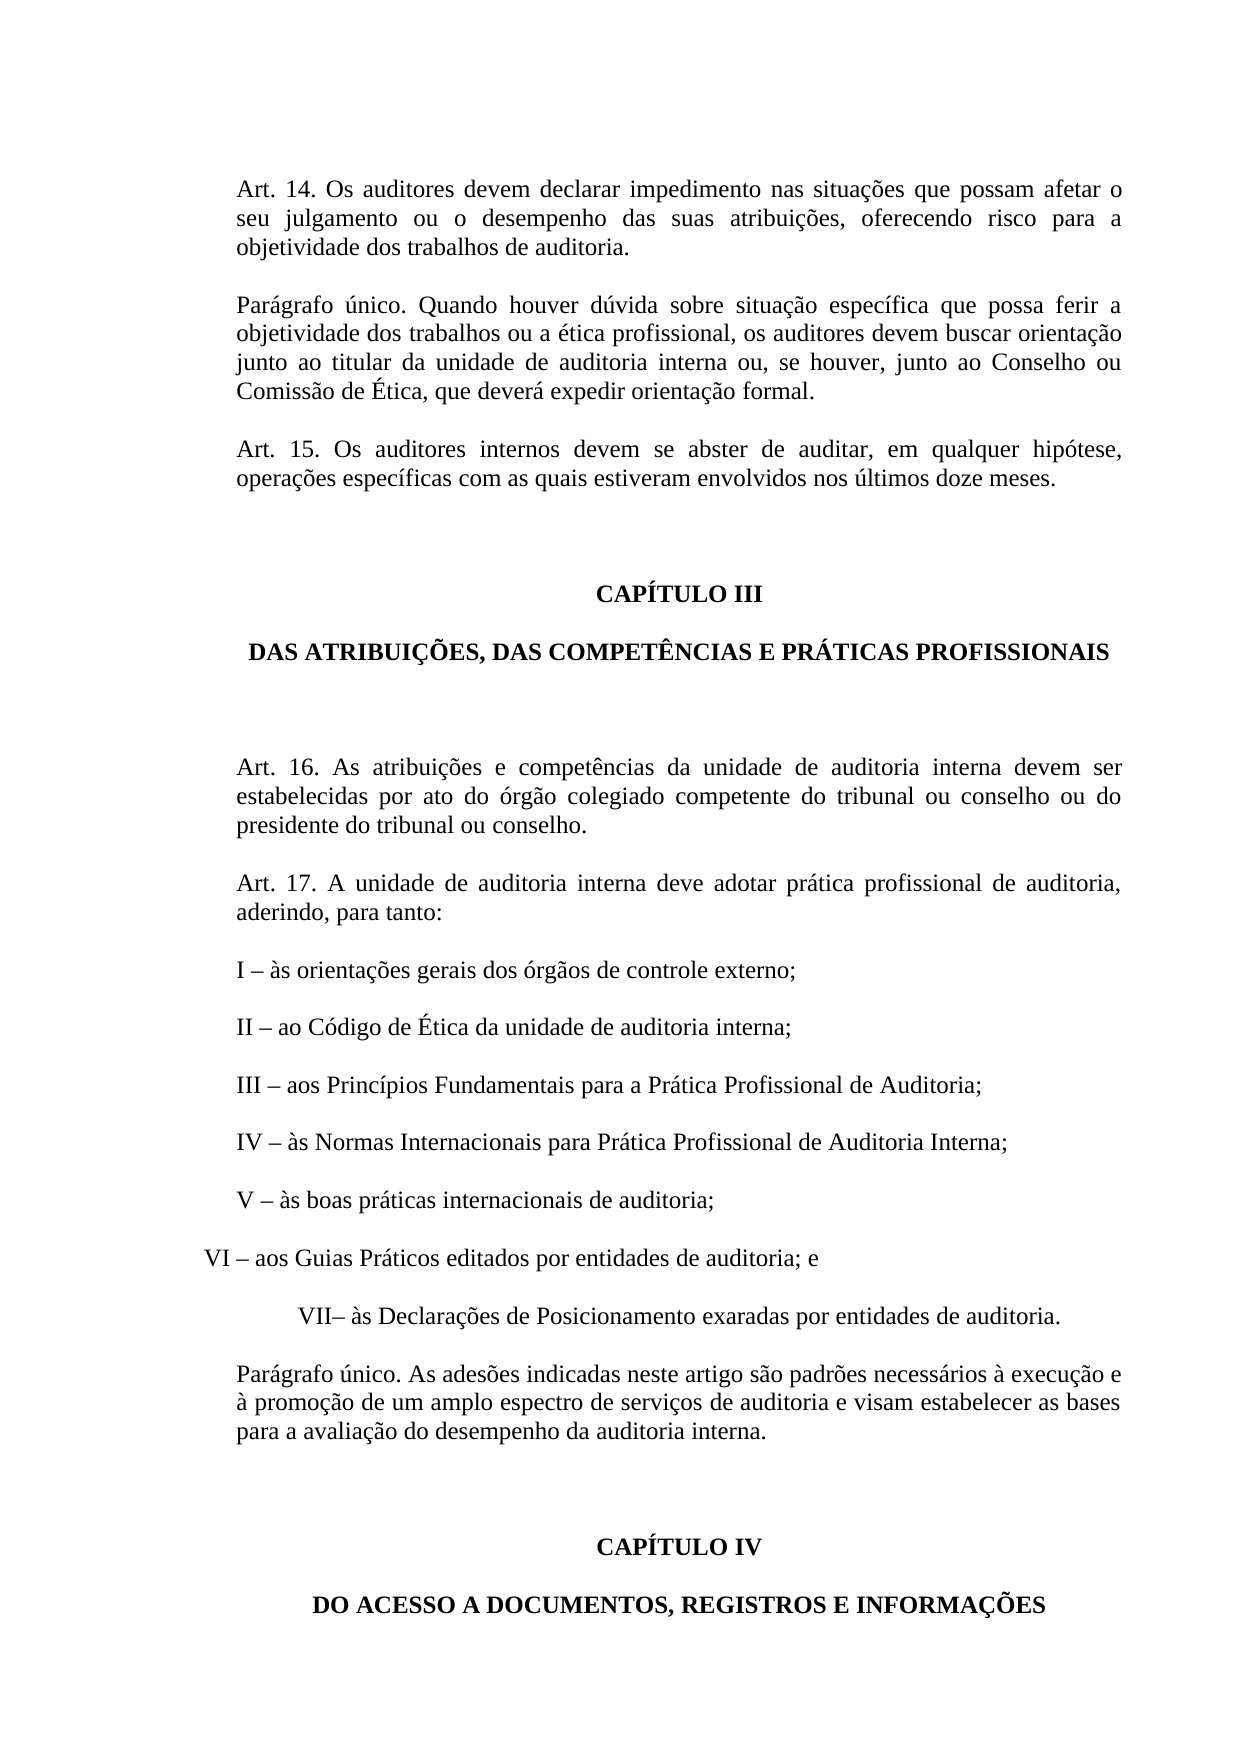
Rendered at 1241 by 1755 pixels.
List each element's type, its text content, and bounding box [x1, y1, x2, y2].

text Art. 15. Os auditores internos devem se abster de auditar, em qualquer hipótese, operações específicas com as quais estiveram envolvidos nos últimos doze meses. [236, 434, 1123, 492]
text Art. 14. Os auditores devem declarar impedimento nas situações que possam afetar o seu julgamento ou o desempenho das suas atribuições, oferecendo risco para a objetividade dos trabalhos de auditoria. [236, 174, 1122, 261]
list – às Declarações de Posicionamento exaradas por entidades de auditoria. [297, 1301, 1134, 1329]
text III – aos Princípios Fundamentais para a Prática Profissional de Auditoria; IV – às Normas Internacionais para Prática Profissional de Auditoria Interna; V – às boas práticas internacionais de auditoria; [236, 1070, 1008, 1214]
text Parágrafo único. Quando houver dúvida sobre situação específica que possa ferir a objetividade dos trabalhos ou a ética profissional, os auditores devem buscar orientação junto ao titular da unidade de auditoria interna ou, se houver, junto ao Conselho ou Comissão de Ética, que deverá expedir orientação formal. [236, 290, 1123, 405]
text Art. 17. A unidade de auditoria interna deve adotar prática profissional de auditoria, aderindo, para tanto: [236, 868, 1122, 925]
text Parágrafo único. As adesões indicadas neste artigo são padrões necessários à execução e à promoção de um amplo espectro de serviços de auditoria e visam estabelecer as bases para a avaliação do desempenho da auditoria interna. [236, 1359, 1122, 1445]
text Art. 16. As atribuições e competências da unidade de auditoria interna devem ser estabelecidas por ato do órgão colegiado competente do tribunal ou conselho ou do presidente do tribunal ou conselho. [236, 752, 1122, 839]
text I – às orientações gerais dos órgãos de controle externo; II – ao Código de Ética da unidade de auditoria interna; [236, 955, 799, 1041]
list – aos Guias Práticos editados por entidades de auditoria; e [204, 1243, 1134, 1272]
text DO ACESSO A DOCUMENTOS, REGISTROS E INFORMAÇÕES [235, 1590, 1123, 1619]
text CAPÍTULO IV [397, 1532, 962, 1561]
text CAPÍTULO III [397, 579, 962, 608]
text DAS ATRIBUIÇÕES, DAS COMPETÊNCIAS E PRÁTICAS PROFISSIONAIS [235, 637, 1123, 666]
